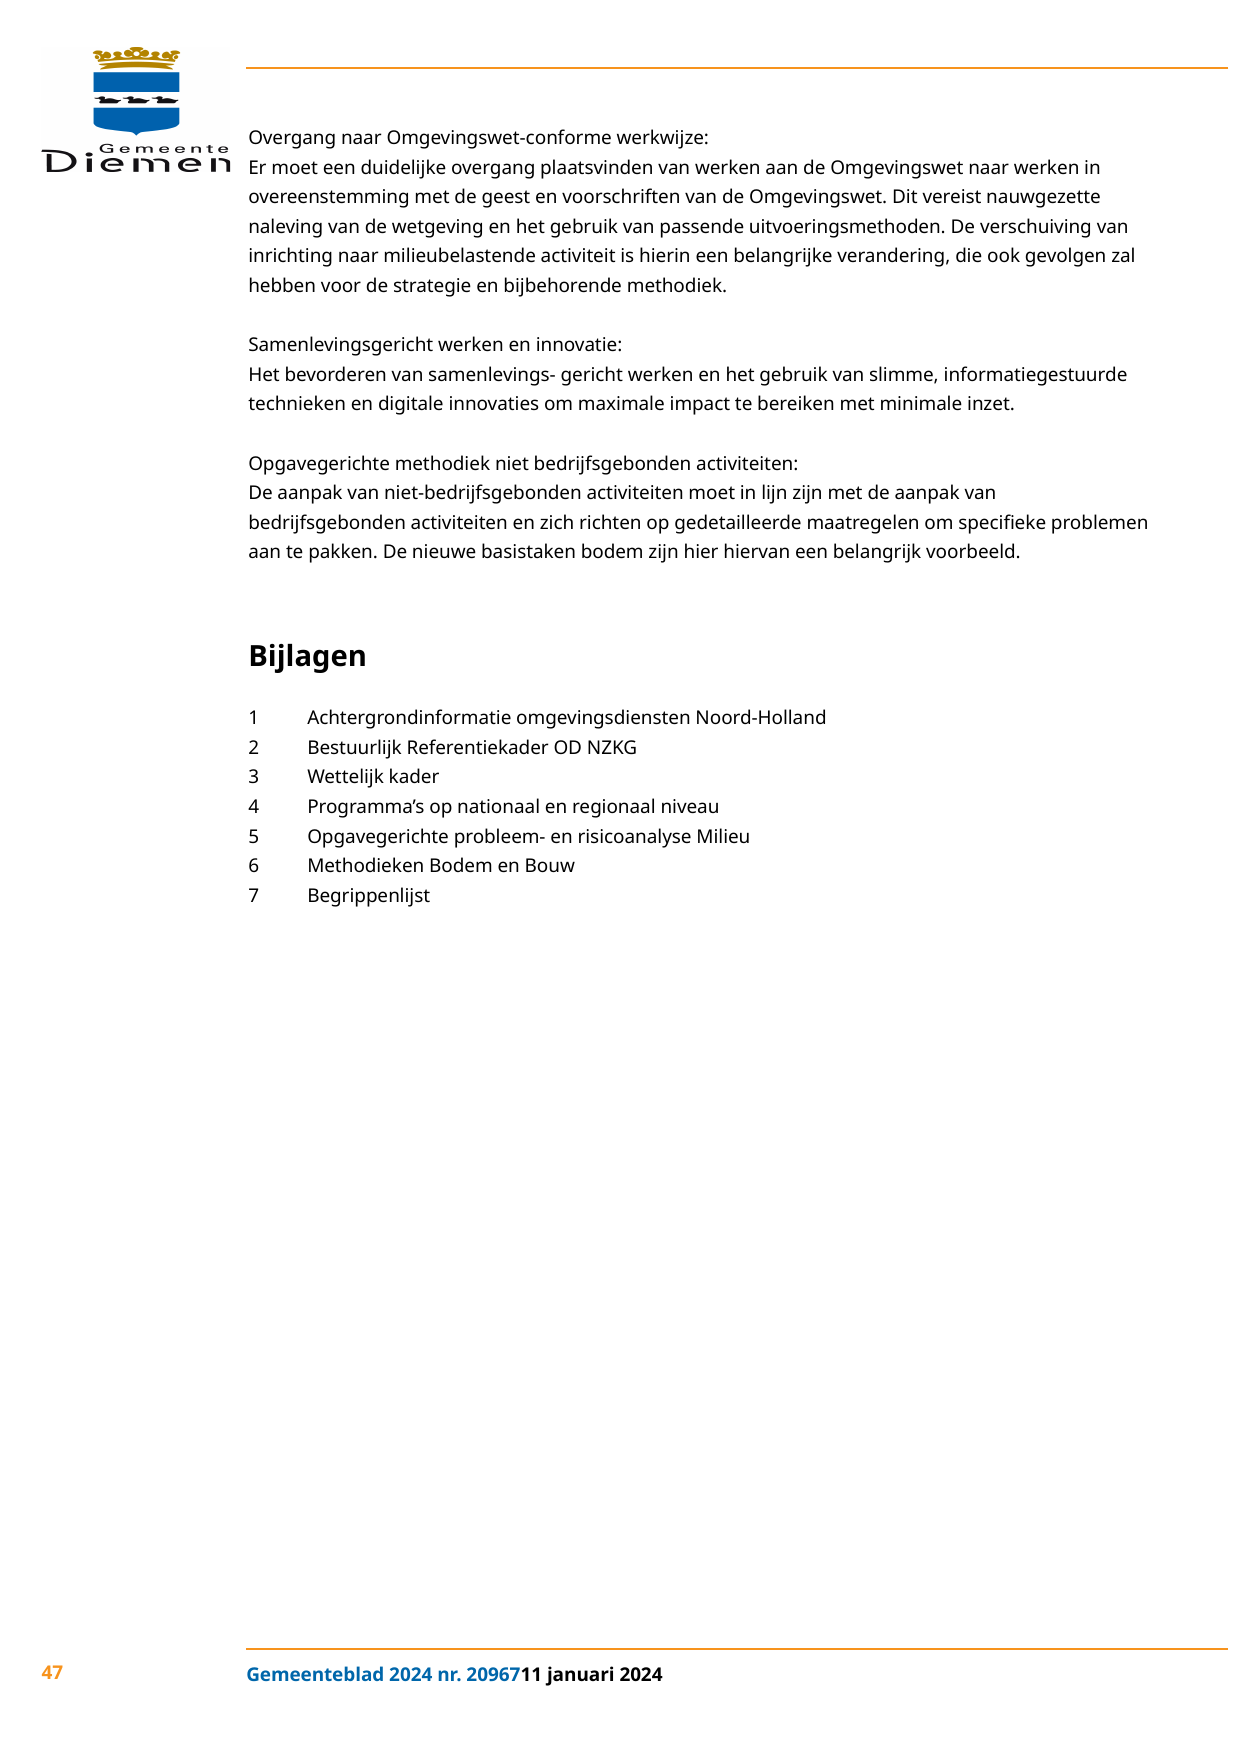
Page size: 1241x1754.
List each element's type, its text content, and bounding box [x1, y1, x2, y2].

text Opgavegerichte methodiek niet bedrijfsgebonden activiteiten: [248, 450, 1152, 476]
list Achtergrondinformatie omgevingsdiensten Noord-Holland [248, 704, 1152, 730]
text Er moet een duidelijke overgang plaatsvinden van werken aan de Omgevingswet naar werken in overeenstemming met de geest en voorschriften van de Omgevingswet. Dit vereist nauwgezette naleving van de wetgeving en het gebruik van passende uitvoeringsmethoden. De verschuiving van inrichting naar milieubelastende activiteit is hierin een belangrijke verandering, die ook gevolgen zal hebben voor de strategie en bijbehorende methodiek. [248, 154, 1152, 298]
list Methodieken Bodem en Bouw [248, 852, 1152, 878]
text Bijlagen [248, 636, 1152, 675]
text Overgang naar Omgevingswet-conforme werkwijze: [248, 124, 1152, 150]
list Programma’s op nationaal en regionaal niveau [248, 793, 1152, 819]
list Begrippenlijst [248, 882, 1152, 908]
text Samenlevingsgericht werken en innovatie: [248, 331, 1152, 357]
picture [41, 47, 231, 172]
text Het bevorderen van samenlevings- gericht werken en het gebruik van slimme, informatiegestuurde technieken en digitale innovaties om maximale impact te bereiken met minimale inzet. [248, 361, 1152, 416]
list Bestuurlijk Referentiekader OD NZKG [248, 734, 1152, 760]
list Opgavegerichte probleem- en risicoanalyse Milieu [248, 823, 1152, 848]
list Wettelijk kader [248, 764, 1152, 789]
text De aanpak van niet-bedrijfsgebonden activiteiten moet in lijn zijn met de aanpak van bedrijfsgebonden activiteiten en zich richten op gedetailleerde maatregelen om specifieke problemen aan te pakken. De nieuwe basistaken bodem zijn hier hiervan een belangrijk voorbeeld. [248, 479, 1152, 564]
